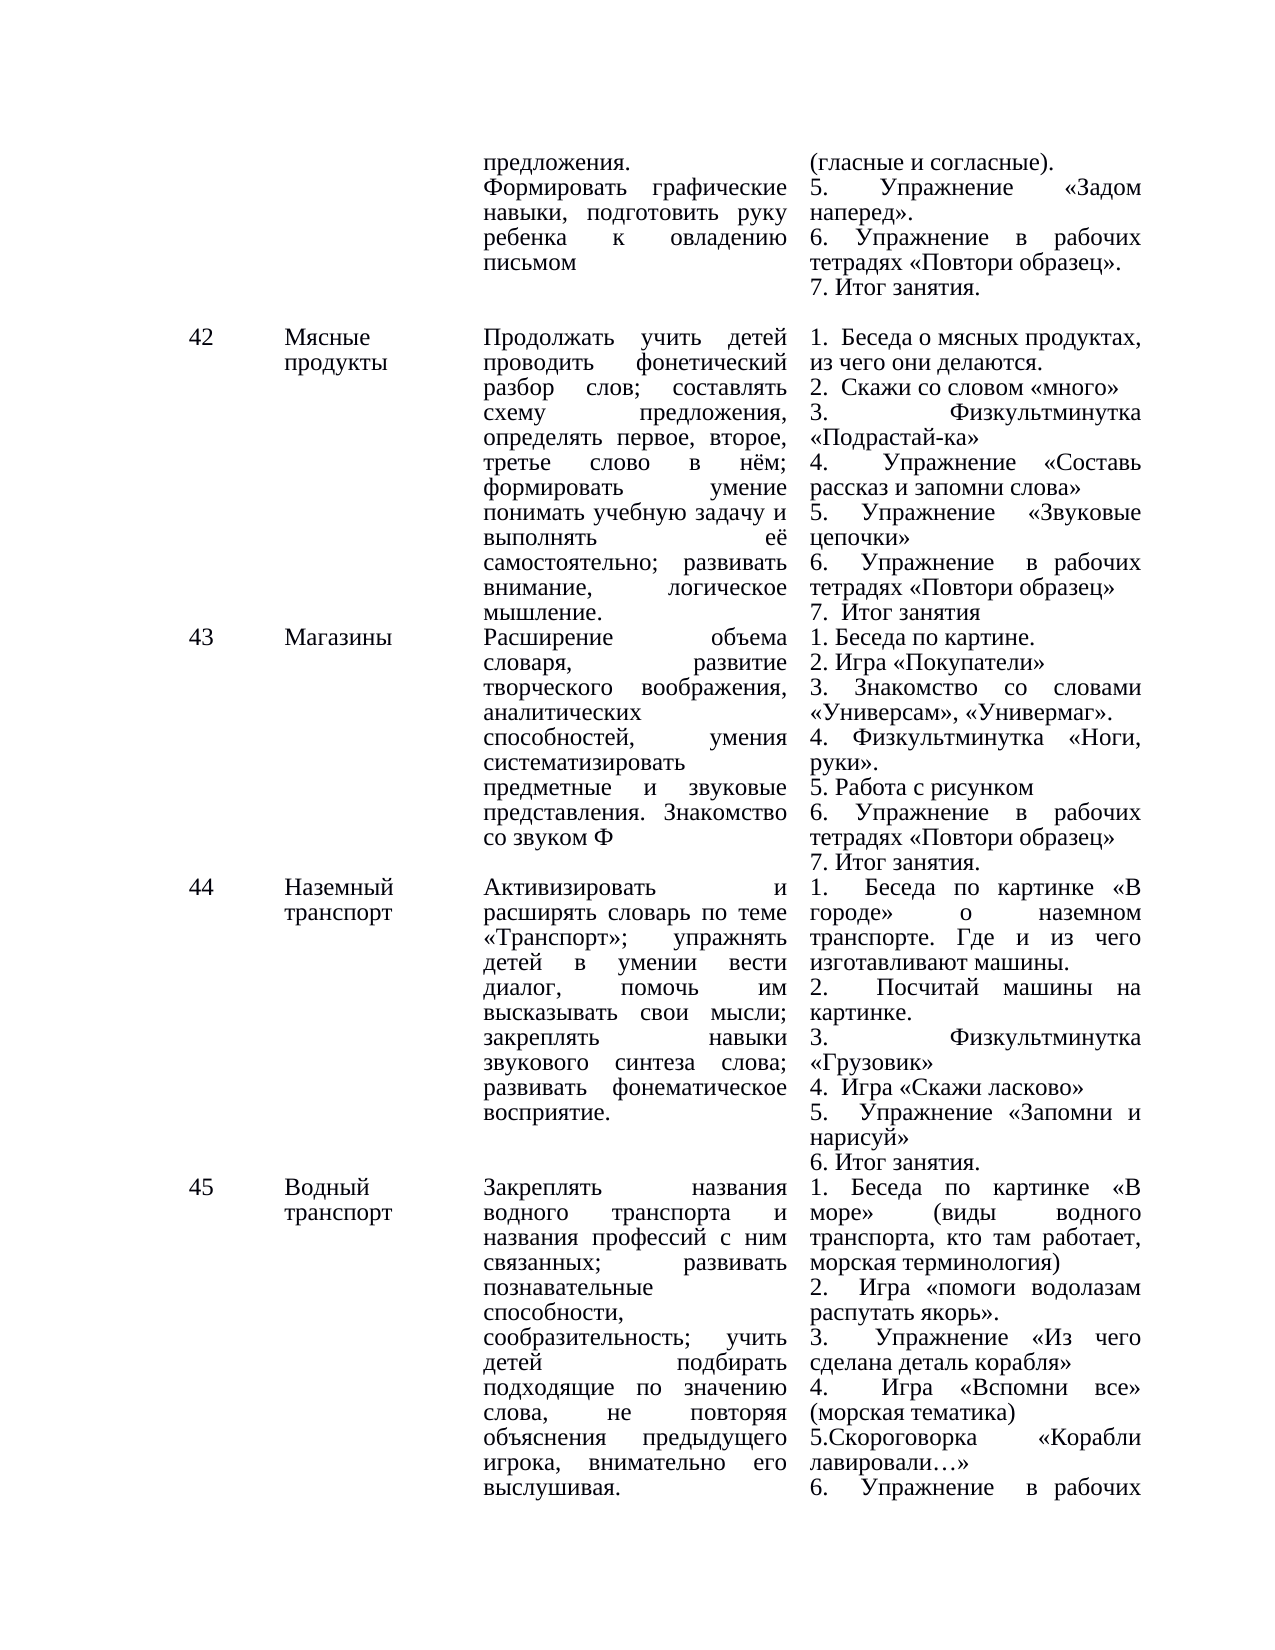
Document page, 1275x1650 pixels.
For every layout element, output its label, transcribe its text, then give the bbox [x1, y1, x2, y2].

table_cell 1. Беседа по картинке «В городе» о наземном транспорте. Где и из чего изготавливают машины. 2. Посчитай машины на картинке. 3. Физкультминутка «Грузовик» 4. Игра «Скажи ласково» 5. Упражнение «Запомни и нарисуй» 6. Итог занятия. [798, 875, 1153, 1175]
table_cell Закреплять названия водного транспорта и названия профессий с ним связанных; развивать познавательные способности, сообразительность; учить детей подбирать подходящие по значению слова, не повторяя объяснения предыдущего игрока, внимательно его выслушивая. [472, 1175, 798, 1500]
table_cell Продолжать учить детей проводить фонетический разбор слов; составлять схему предложения, определять первое, второе, третье слово в нём; формировать умение понимать учебную задачу и выполнять её самостоятельно; развивать внимание, логическое мышление. [472, 325, 798, 625]
table_cell 42 [177, 325, 273, 625]
table_cell 44 [177, 875, 273, 1175]
table_cell [273, 150, 472, 325]
table_cell (гласные и согласные). 5. Упражнение «Задом наперед». 6. Упражнение в рабочих тетрадях «Повтори образец». 7. Итог занятия. [798, 150, 1153, 325]
table_cell Активизировать и расширять словарь по теме «Транспорт»; упражнять детей в умении вести диалог, помочь им высказывать свои мысли; закреплять навыки звукового синтеза слова; развивать фонематическое восприятие. [472, 875, 798, 1175]
table_cell [177, 150, 273, 325]
table_cell Наземный транспорт [273, 875, 472, 1175]
table_cell 1. Беседа по картинке «В море» (виды водного транспорта, кто там работает, морская терминология) 2. Игра «помоги водолазам распутать якорь». 3. Упражнение «Из чего сделана деталь корабля» 4. Игра «Вспомни все» (морская тематика) 5.Скороговорка «Корабли лавировали…» 6. Упражнение в рабочих [798, 1175, 1153, 1500]
table_cell Мясные продукты [273, 325, 472, 625]
table_cell 1. Беседа о мясных продуктах, из чего они делаются. 2. Скажи со словом «много» 3. Физкультминутка «Подрастай-ка» 4. Упражнение «Составь рассказ и запомни слова» 5. Упражнение «Звуковые цепочки» 6. Упражнение в рабочих тетрадях «Повтори образец» 7. Итог занятия [798, 325, 1153, 625]
table_cell Водный транспорт [273, 1175, 472, 1500]
table_cell 45 [177, 1175, 273, 1500]
table_cell 1. Беседа по картине. 2. Игра «Покупатели» 3. Знакомство со словами «Универсам», «Универмаг». 4. Физкультминутка «Ноги, руки». 5. Работа с рисунком 6. Упражнение в рабочих тетрадях «Повтори образец» 7. Итог занятия. [798, 625, 1153, 875]
table_cell Магазины [273, 625, 472, 875]
table_cell Расширение объема словаря, развитие творческого воображения, аналитических способностей, умения систематизировать предметные и звуковые представления. Знакомство со звуком Ф [472, 625, 798, 875]
table_cell 43 [177, 625, 273, 875]
table_cell предложения. Формировать графические навыки, подготовить руку ребенка к овладению письмом [472, 150, 798, 325]
